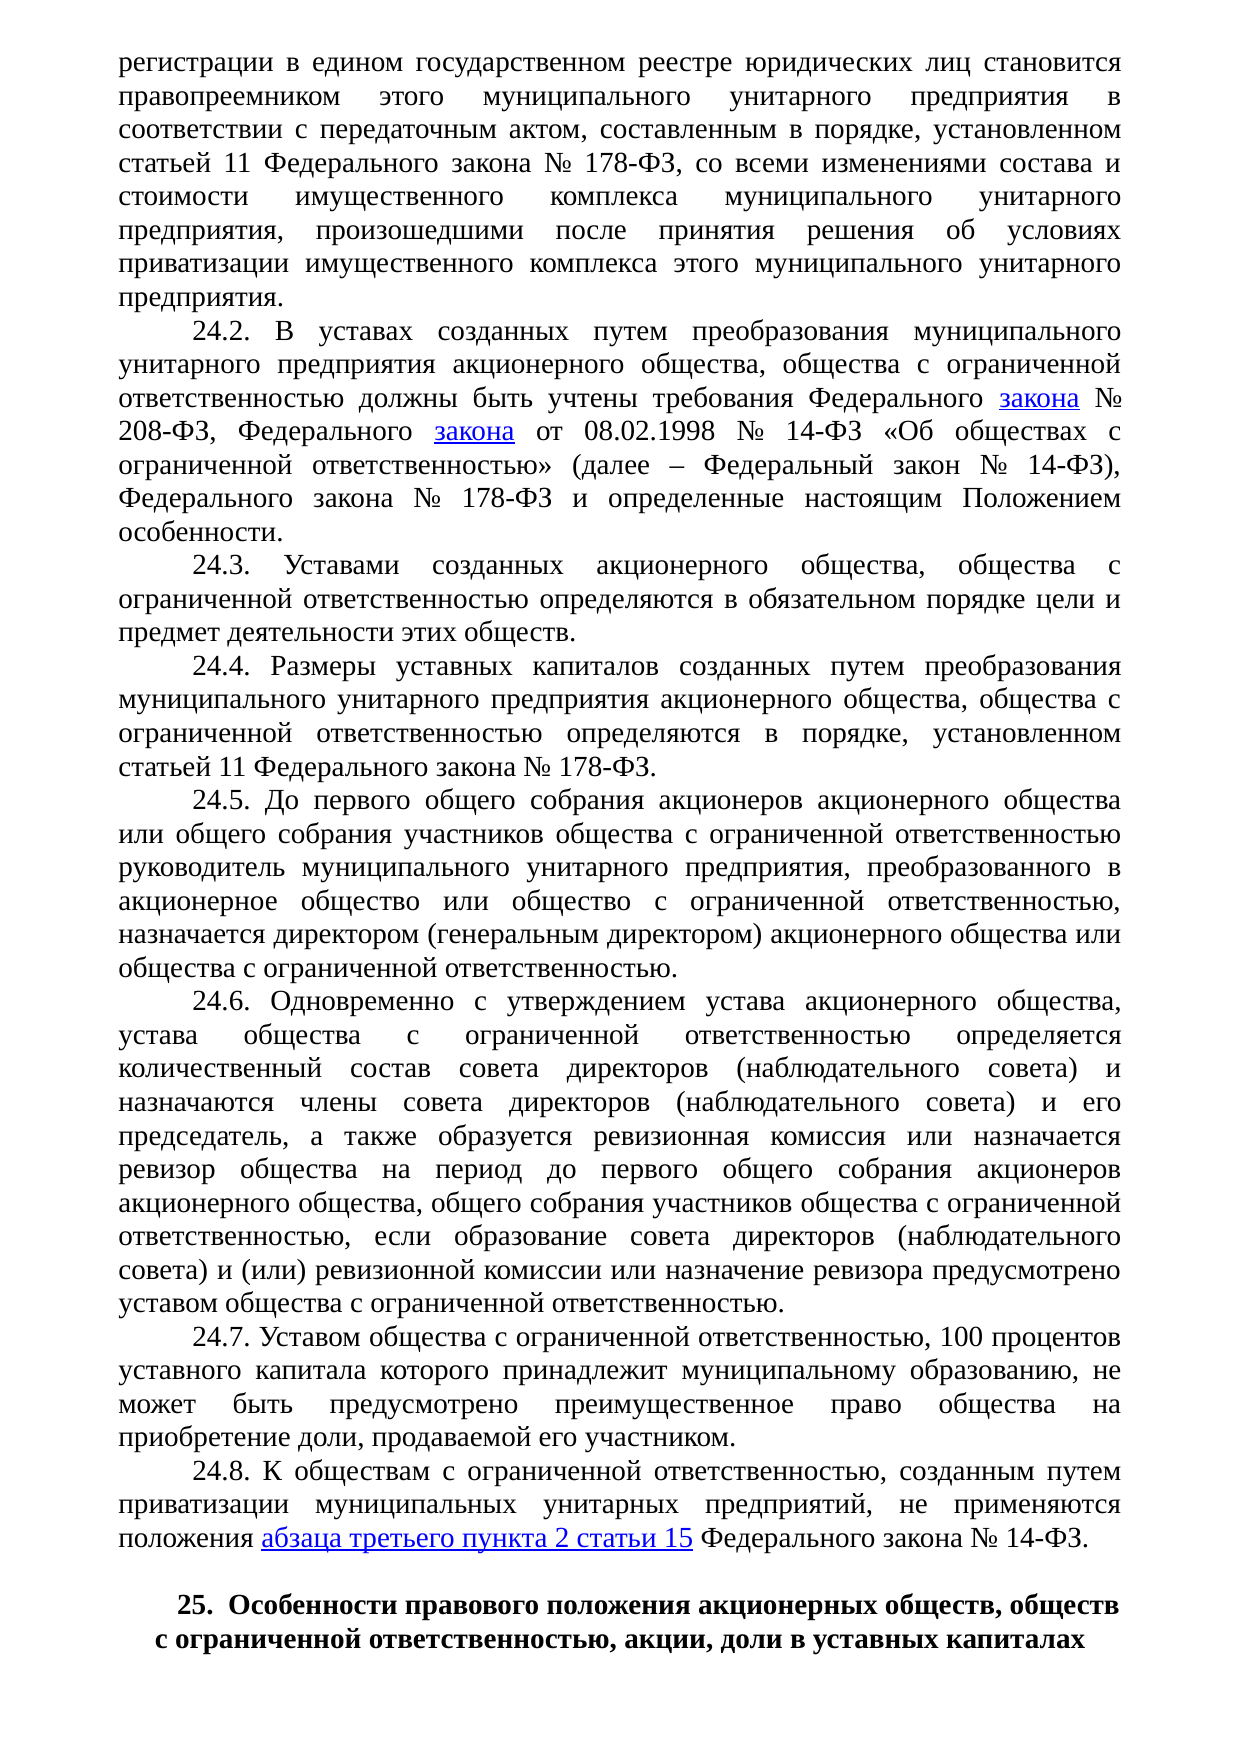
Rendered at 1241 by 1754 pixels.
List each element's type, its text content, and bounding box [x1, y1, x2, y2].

text 24.8. К обществам с ограниченной ответственностью, созданным путем приватизации муниципальных унитарных предприятий, не применяются положения абзаца третьего пункта 2 статьи 15 Федерального закона № 14-ФЗ. [118, 1453, 1122, 1554]
text 25. Особенности правового положения акционерных обществ, обществ с ограниченной ответственностью, акции, доли в уставных капиталах [118, 1587, 1122, 1654]
text регистрации в едином государственном реестре юридических лиц становится правопреемником этого муниципального унитарного предприятия в соответствии с передаточным актом, составленным в порядке, установленном статьей 11 Федерального закона № 178-ФЗ, со всеми изменениями состава и стоимости имущественного комплекса муниципального унитарного предприятия, произошедшими после принятия решения об условиях приватизации имущественного комплекса этого муниципального унитарного предприятия. [118, 44, 1122, 313]
text 24.6. Одновременно с утверждением устава акционерного общества, устава общества с ограниченной ответственностью определяется количественный состав совета директоров (наблюдательного совета) и назначаются члены совета директоров (наблюдательного совета) и его председатель, а также образуется ревизионная комиссия или назначается ревизор общества на период до первого общего собрания акционеров акционерного общества, общего собрания участников общества с ограниченной ответственностью, если образование совета директоров (наблюдательного совета) и (или) ревизионной комиссии или назначение ревизора предусмотрено уставом общества с ограниченной ответственностью. [118, 983, 1122, 1319]
text 24.2. В уставах созданных путем преобразования муниципального унитарного предприятия акционерного общества, общества с ограниченной ответственностью должны быть учтены требования Федерального закона № 208-ФЗ, Федерального закона от 08.02.1998 № 14-ФЗ «Об обществах с ограниченной ответственностью» (далее – Федеральный закон № 14-ФЗ), Федерального закона № 178-ФЗ и определенные настоящим Положением особенности. [118, 313, 1122, 547]
text 24.5. До первого общего собрания акционеров акционерного общества или общего собрания участников общества с ограниченной ответственностью руководитель муниципального унитарного предприятия, преобразованного в акционерное общество или общество с ограниченной ответственностью, назначается директором (генеральным директором) акционерного общества или общества с ограниченной ответственностью. [118, 782, 1122, 983]
text 24.4. Размеры уставных капиталов созданных путем преобразования муниципального унитарного предприятия акционерного общества, общества с ограниченной ответственностью определяются в порядке, установленном статьей 11 Федерального закона № 178-ФЗ. [118, 648, 1122, 782]
text 24.7. Уставом общества с ограниченной ответственностью, 100 процентов уставного капитала которого принадлежит муниципальному образованию, не может быть предусмотрено преимущественное право общества на приобретение доли, продаваемой его участником. [118, 1319, 1122, 1453]
text 24.3. Уставами созданных акционерного общества, общества с ограниченной ответственностью определяются в обязательном порядке цели и предмет деятельности этих обществ. [118, 547, 1122, 648]
